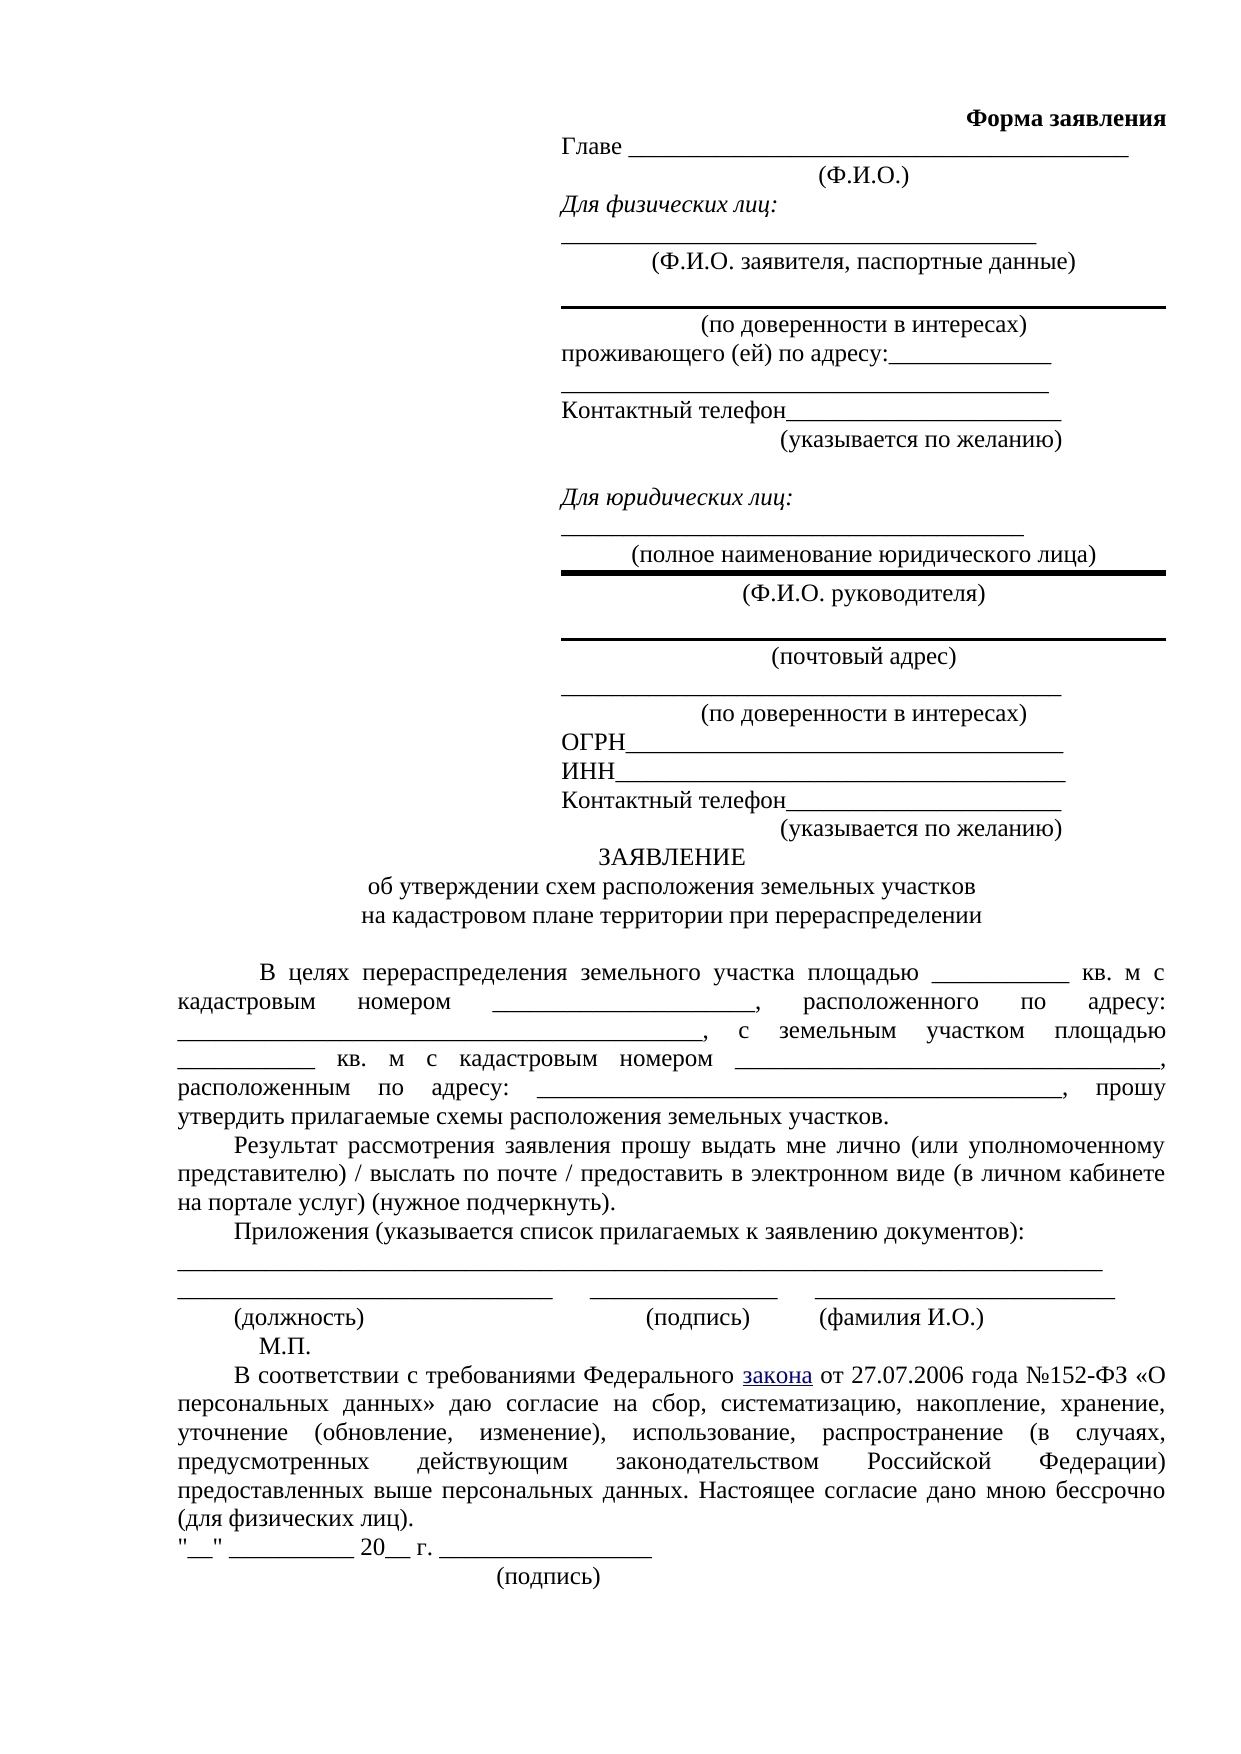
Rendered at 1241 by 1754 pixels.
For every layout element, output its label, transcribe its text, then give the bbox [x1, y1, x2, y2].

text (полное наименование юридического лица) [561, 539, 1166, 570]
text В целях перераспределения земельного участка площадью ___________ кв. м с кадастровым номером _____________________, расположенного по адресу: __________________________________________, с земельным участком площадью ___________ кв. м с кадастровым номером __________________________________, расположенным по адресу: __________________________________________, прошу утвердить прилагаемые схемы расположения земельных участков. [177, 957, 1166, 1130]
text Форма заявления [177, 103, 1166, 131]
text на кадастровом плане территории при перераспределении [177, 900, 1166, 928]
text ЗАЯВЛЕНИЕ [177, 842, 1166, 871]
text ______________________________________ [561, 218, 1166, 246]
text ________________________________________ [561, 670, 1166, 698]
text Результат рассмотрения заявления прошу выдать мне лично (или уполномоченному представителю) / выслать по почте / предоставить в электронном виде (в личном кабинете на портале услуг) (нужное подчеркнуть). [177, 1130, 1166, 1216]
text Контактный телефон______________________ [561, 785, 1166, 813]
text (по доверенности в интересах) [561, 698, 1166, 727]
text ИНН____________________________________ [561, 756, 1166, 785]
text (подпись) [177, 1561, 1166, 1590]
text ОГРН___________________________________ [561, 727, 1166, 756]
text Главе ________________________________________ [561, 131, 1166, 160]
text М.П. [177, 1331, 1166, 1360]
text Для юридических лиц: [561, 482, 1166, 510]
text (Ф.И.О. заявителя, паспортные данные) [561, 246, 1166, 275]
text Контактный телефон______________________ [561, 395, 1166, 424]
text "__" __________ 20__ г. _________________ [177, 1532, 1166, 1561]
text проживающего (ей) по адресу:_____________ [561, 338, 1166, 367]
text (Ф.И.О. руководителя) [561, 576, 1166, 607]
text (по доверенности в интересах) [561, 309, 1166, 338]
text В соответствии с требованиями Федерального закона от 27.07.2006 года №152-ФЗ «О персональных данных» даю согласие на сбор, систематизацию, накопление, хранение, уточнение (обновление, изменение), использование, распространение (в случаях, предусмотренных действующим законодательством Российской Федерации) предоставленных выше персональных данных. Настоящее согласие дано мною бессрочно (для физических лиц). [177, 1360, 1166, 1532]
text __________________________________________________________________________ [177, 1245, 1166, 1273]
text ______________________________ _______________ ________________________ [177, 1273, 1166, 1302]
text (должность) (подпись) (фамилия И.О.) [177, 1302, 1166, 1331]
text (почтовый адрес) [561, 641, 1166, 670]
text об утверждении схем расположения земельных участков [177, 871, 1166, 900]
text _____________________________________ [561, 510, 1166, 539]
text (указывается по желанию) [561, 813, 1166, 842]
text _______________________________________ [561, 367, 1166, 395]
text (Ф.И.О.) [561, 160, 1166, 189]
text (указывается по желанию) [561, 424, 1166, 453]
text Для физических лиц: [561, 189, 1166, 218]
text Приложения (указывается список прилагаемых к заявлению документов): [177, 1216, 1166, 1245]
